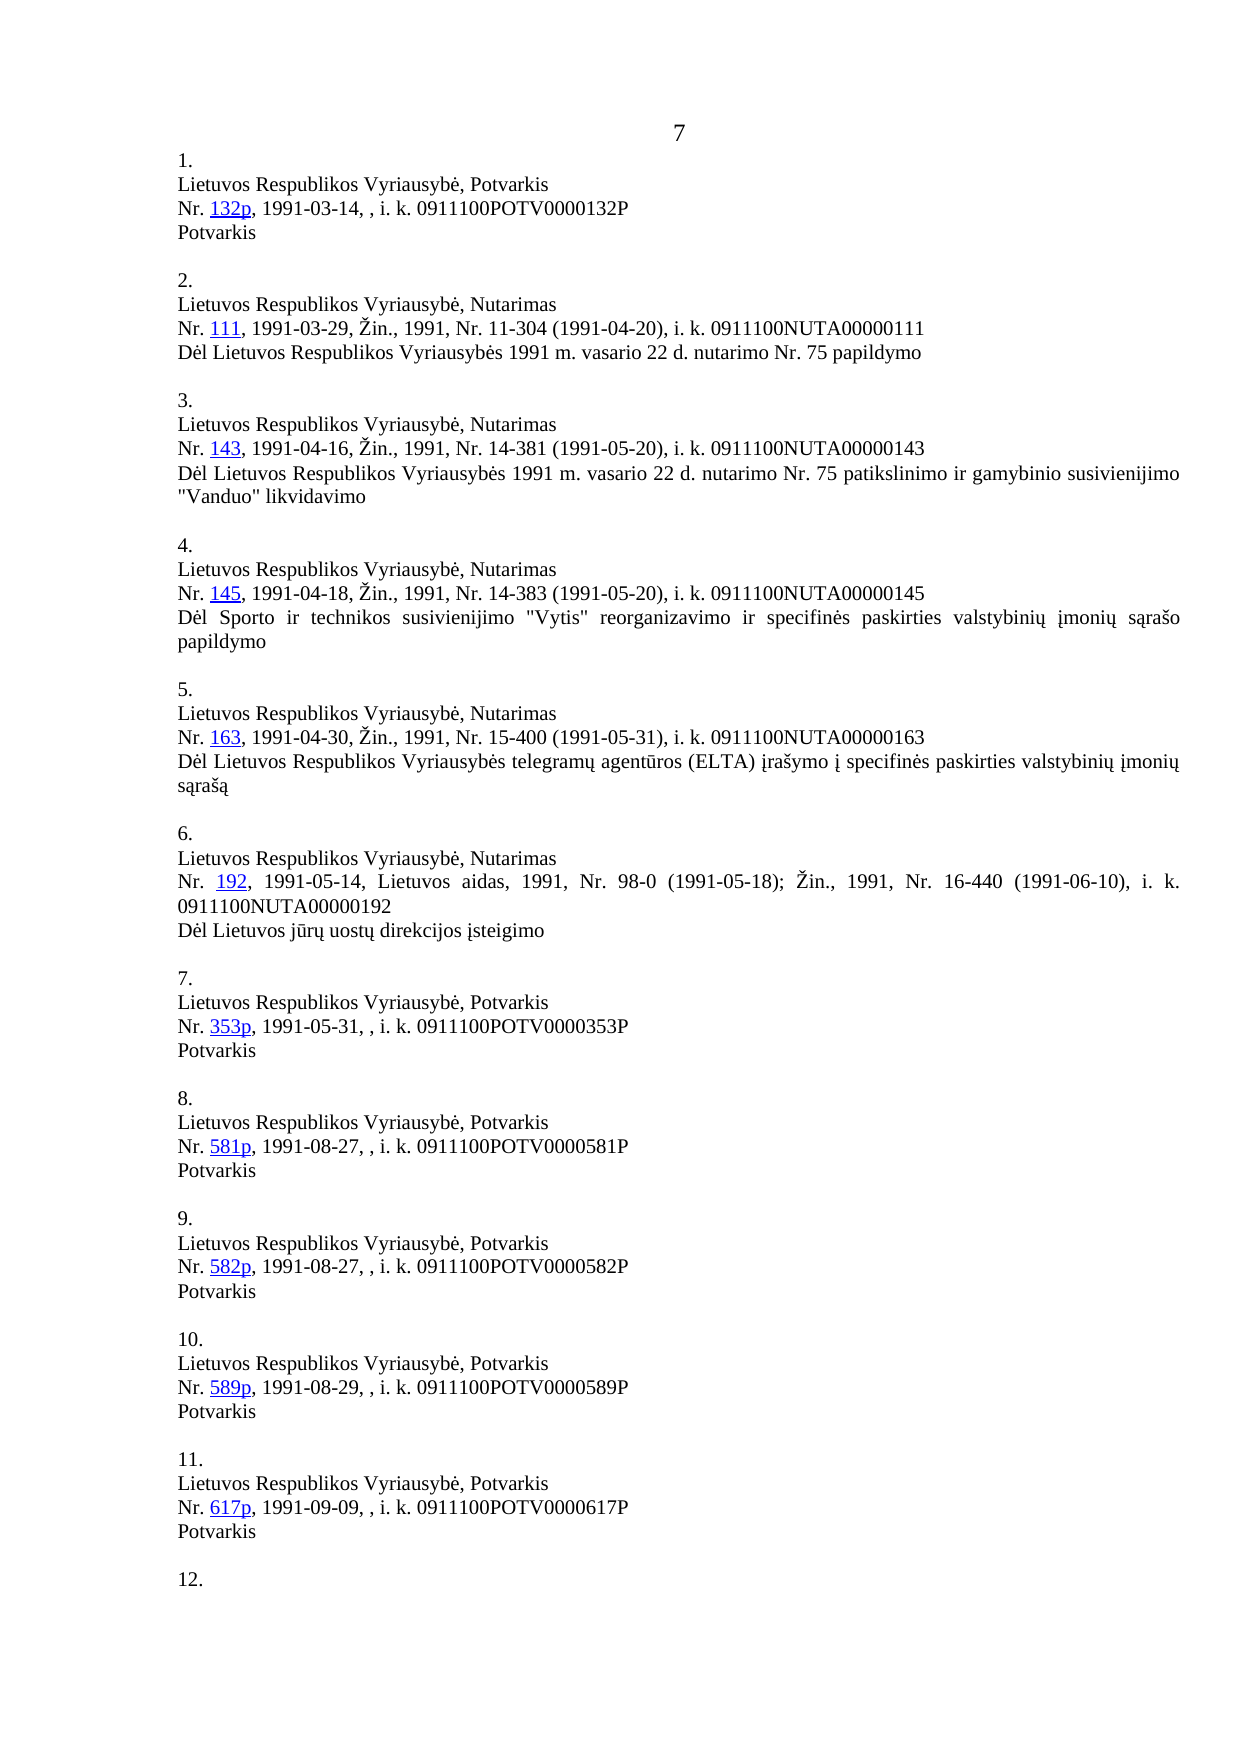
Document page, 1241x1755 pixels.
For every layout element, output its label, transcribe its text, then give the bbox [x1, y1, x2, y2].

text 2. [177, 268, 1181, 292]
text Lietuvos Respublikos Vyriausybė, Nutarimas [177, 292, 1181, 316]
text Lietuvos Respublikos Vyriausybė, Potvarkis [177, 990, 1181, 1014]
text Lietuvos Respublikos Vyriausybė, Nutarimas [177, 701, 1181, 725]
text Potvarkis [177, 220, 1181, 244]
text Nr. 581p, 1991-08-27, , i. k. 0911100POTV0000581P [177, 1134, 1181, 1158]
text Lietuvos Respublikos Vyriausybė, Nutarimas [177, 412, 1181, 436]
text Lietuvos Respublikos Vyriausybė, Potvarkis [177, 1351, 1181, 1375]
text Nr. 163, 1991-04-30, Žin., 1991, Nr. 15-400 (1991-05-31), i. k. 0911100NUTA00000163 [177, 725, 1181, 749]
text 12. [177, 1567, 1181, 1591]
text 3. [177, 388, 1181, 412]
text 5. [177, 677, 1181, 701]
text Nr. 353p, 1991-05-31, , i. k. 0911100POTV0000353P [177, 1014, 1181, 1038]
text 4. [177, 533, 1181, 557]
text Nr. 143, 1991-04-16, Žin., 1991, Nr. 14-381 (1991-05-20), i. k. 0911100NUTA00000143 [177, 436, 1181, 460]
text Potvarkis [177, 1278, 1181, 1303]
text Nr. 145, 1991-04-18, Žin., 1991, Nr. 14-383 (1991-05-20), i. k. 0911100NUTA00000145 [177, 581, 1181, 605]
text Dėl Lietuvos jūrų uostų direkcijos įsteigimo [177, 918, 1181, 942]
text Lietuvos Respublikos Vyriausybė, Potvarkis [177, 1471, 1181, 1495]
text Nr. 589p, 1991-08-29, , i. k. 0911100POTV0000589P [177, 1375, 1181, 1399]
text 9. [177, 1206, 1181, 1230]
text 7. [177, 966, 1181, 990]
text Lietuvos Respublikos Vyriausybė, Nutarimas [177, 557, 1181, 581]
text Nr. 192, 1991-05-14, Lietuvos aidas, 1991, Nr. 98-0 (1991-05-18); Žin., 1991, Nr. 16-440 (1991-06-10), i. k. 0911100NUTA00000192 [177, 869, 1181, 918]
text Nr. 617p, 1991-09-09, , i. k. 0911100POTV0000617P [177, 1495, 1181, 1519]
text Nr. 111, 1991-03-29, Žin., 1991, Nr. 11-304 (1991-04-20), i. k. 0911100NUTA00000111 [177, 316, 1181, 340]
text Nr. 132p, 1991-03-14, , i. k. 0911100POTV0000132P [177, 196, 1181, 220]
text Potvarkis [177, 1519, 1181, 1543]
text 1. [177, 148, 1181, 172]
text Lietuvos Respublikos Vyriausybė, Potvarkis [177, 172, 1181, 196]
text Dėl Lietuvos Respublikos Vyriausybės 1991 m. vasario 22 d. nutarimo Nr. 75 patikslinimo ir gamybinio susivienijimo "Vanduo" likvidavimo [177, 460, 1181, 508]
text Potvarkis [177, 1038, 1181, 1062]
text 6. [177, 821, 1181, 845]
text Lietuvos Respublikos Vyriausybė, Nutarimas [177, 845, 1181, 869]
text Lietuvos Respublikos Vyriausybė, Potvarkis [177, 1110, 1181, 1134]
text 10. [177, 1327, 1181, 1351]
text Potvarkis [177, 1399, 1181, 1423]
text 11. [177, 1447, 1181, 1471]
text Nr. 582p, 1991-08-27, , i. k. 0911100POTV0000582P [177, 1254, 1181, 1278]
text Dėl Sporto ir technikos susivienijimo "Vytis" reorganizavimo ir specifinės paskirties valstybinių įmonių sąrašo papildymo [177, 605, 1181, 653]
text 8. [177, 1086, 1181, 1110]
text Dėl Lietuvos Respublikos Vyriausybės 1991 m. vasario 22 d. nutarimo Nr. 75 papildymo [177, 340, 1181, 364]
text Potvarkis [177, 1158, 1181, 1182]
text Dėl Lietuvos Respublikos Vyriausybės telegramų agentūros (ELTA) įrašymo į specifinės paskirties valstybinių įmonių sąrašą [177, 749, 1181, 797]
text Lietuvos Respublikos Vyriausybė, Potvarkis [177, 1230, 1181, 1254]
